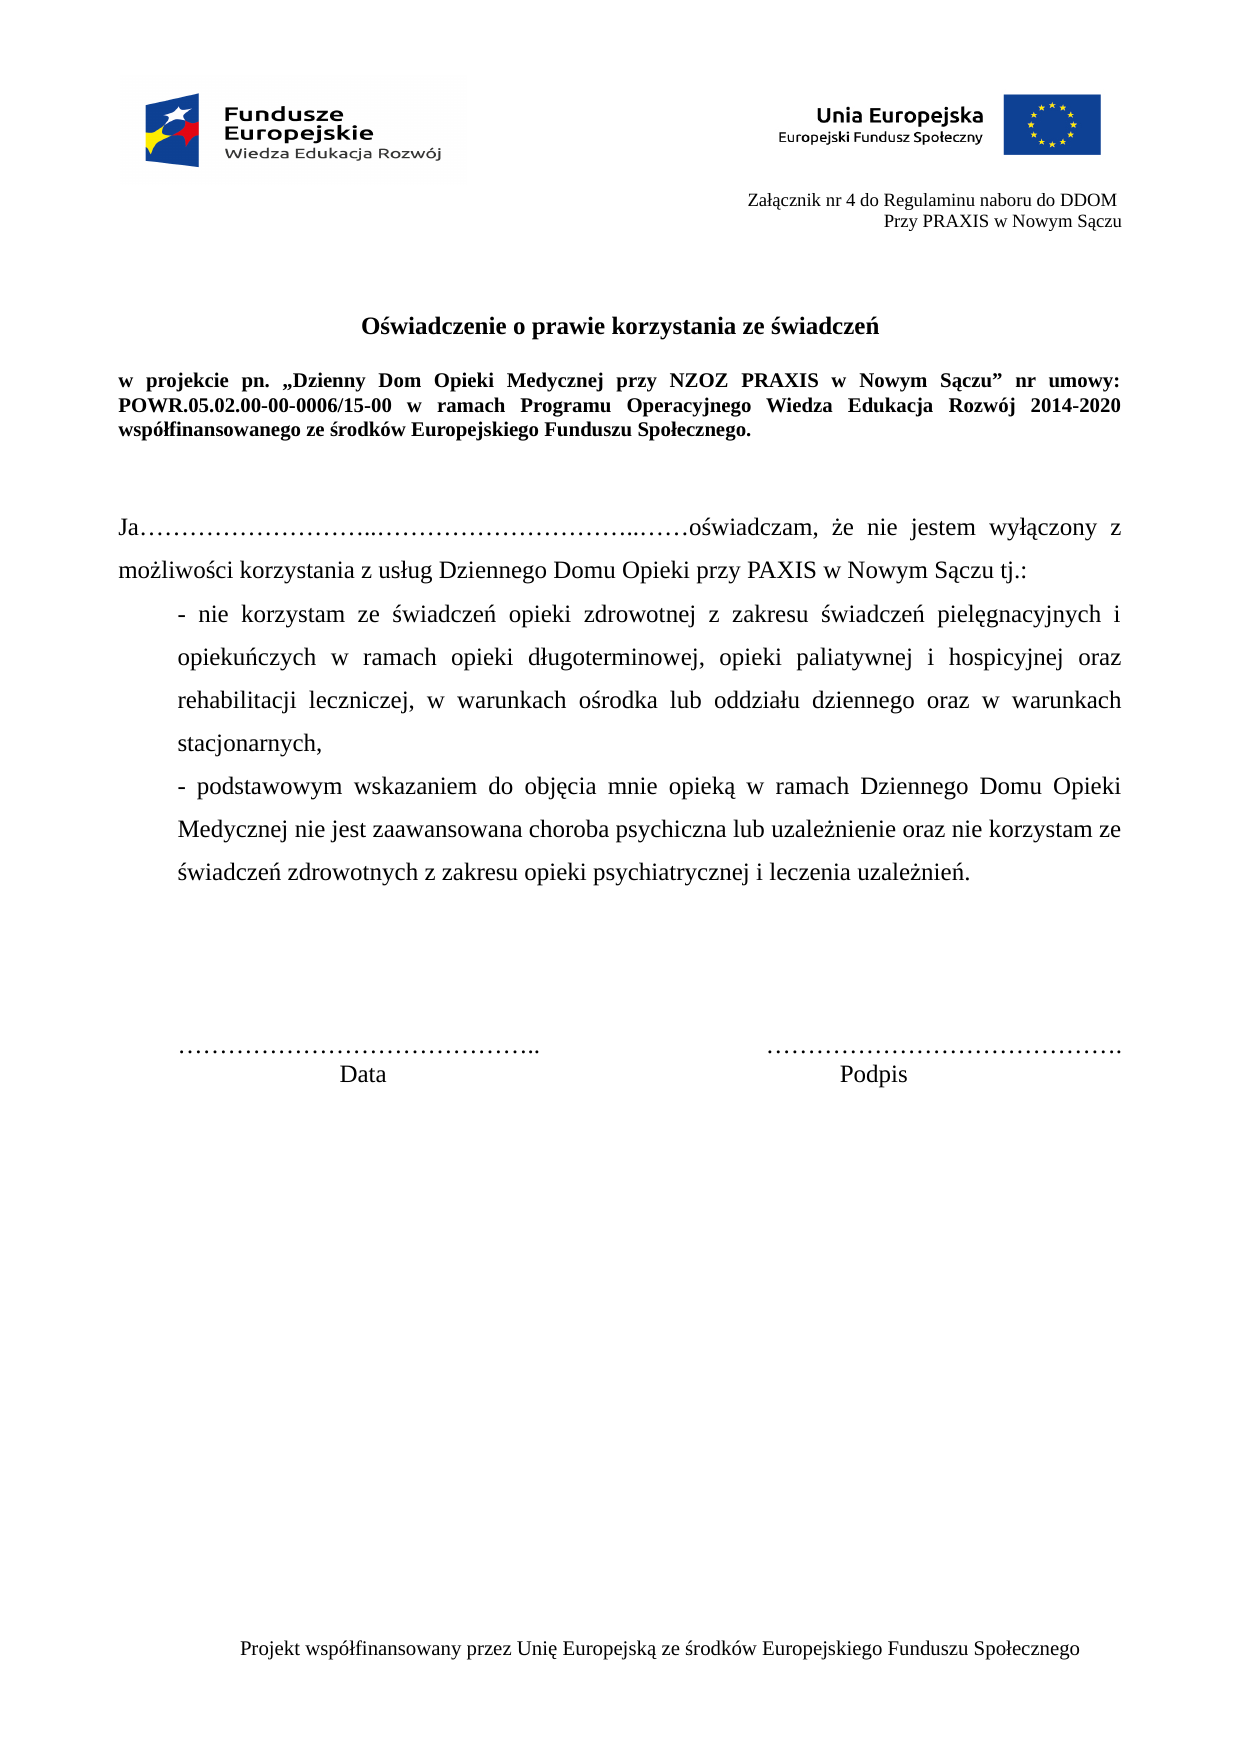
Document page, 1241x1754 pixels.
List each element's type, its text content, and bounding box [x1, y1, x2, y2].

picture [119, 75, 467, 185]
picture [756, 73, 1122, 175]
text Data Podpis [325, 1059, 1122, 1087]
text - nie korzystam ze świadczeń opieki zdrowotnej z zakresu świadczeń pielęgnacyjnych i opiekuńczych w ramach opieki długoterminowej, opieki paliatywnej i hospicyjnej oraz rehabilitacji leczniczej, w warunkach ośrodka lub oddziału dziennego oraz w warunkach stacjonarnych, [177, 599, 1122, 757]
text Ja………………………..…………………………..……oświadczam, że nie jestem wyłączony z możliwości korzystania z usług Dziennego Domu Opieki przy PAXIS w Nowym Sączu tj.: [118, 512, 1122, 584]
text - podstawowym wskazaniem do objęcia mnie opieką w ramach Dziennego Domu Opieki Medycznej nie jest zaawansowana choroba psychiczna lub uzależnienie oraz nie korzystam ze świadczeń zdrowotnych z zakresu opieki psychiatrycznej i leczenia uzależnień. [177, 771, 1122, 886]
text …………………………………….. ……………………………………. [177, 1030, 1122, 1059]
text Przy PRAXIS w Nowym Sączu [118, 210, 1122, 232]
text Załącznik nr 4 do Regulaminu naboru do DDOM [118, 189, 1122, 210]
text Oświadczenie o prawie korzystania ze świadczeń [118, 311, 1122, 340]
text w projekcie pn. „Dzienny Dom Opieki Medycznej przy NZOZ PRAXIS w Nowym Sączu” nr umowy: POWR.05.02.00-00-0006/15-00 w ramach Programu Operacyjnego Wiedza Edukacja Rozwój 2014-2020 współfinansowanego ze środków Europejskiego Funduszu Społecznego. [118, 368, 1122, 441]
